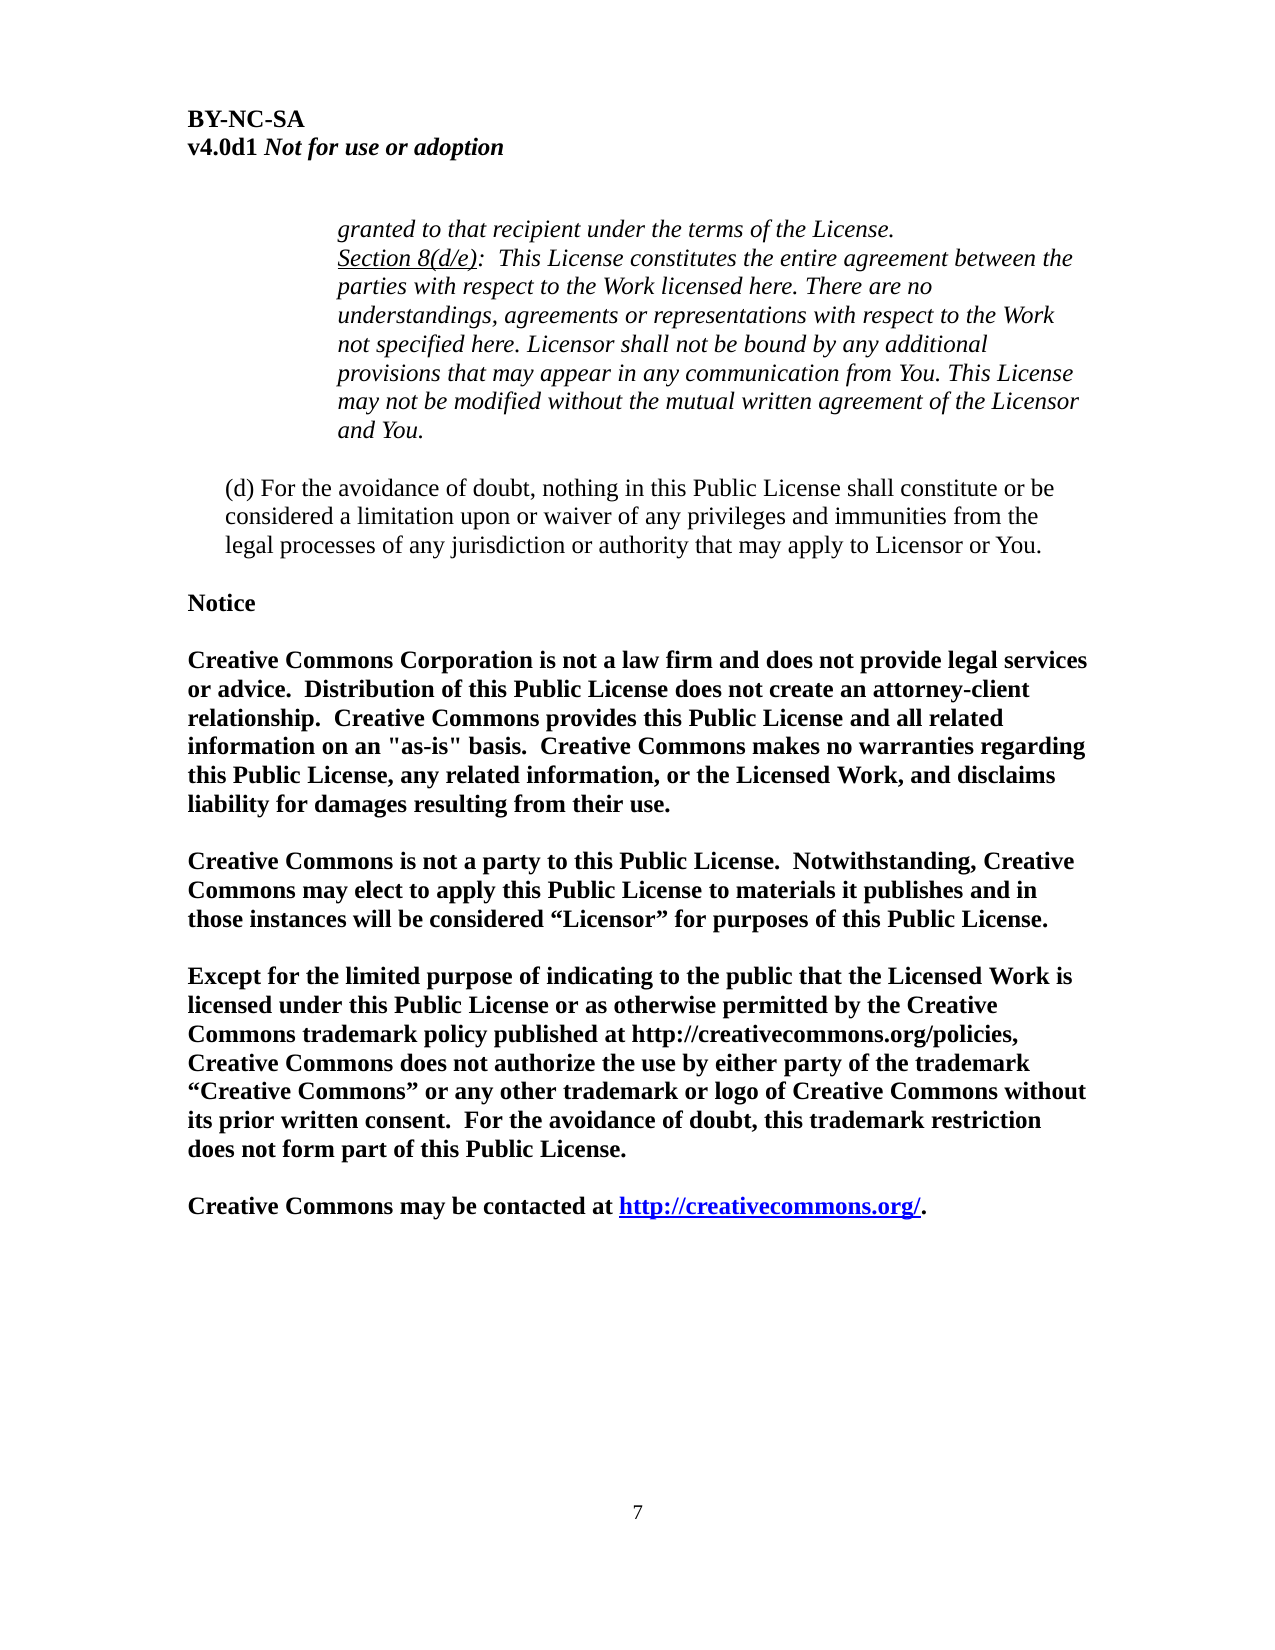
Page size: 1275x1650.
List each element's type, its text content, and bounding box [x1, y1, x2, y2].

text Creative Commons may be contacted at http://creativecommons.org/. [187, 1191, 1087, 1220]
text Except for the limited purpose of indicating to the public that the Licensed Work is licensed under this Public License or as otherwise permitted by the Creative Commons trademark policy published at http://creativecommons.org/policies, Creative Commons does not authorize the use by either party of the trademark “Creative Commons” or any other trademark or logo of Creative Commons without its prior written consent. For the avoidance of doubt, this trademark restriction does not form part of this Public License. [187, 961, 1087, 1163]
text Creative Commons is not a party to this Public License. Notwithstanding, Creative Commons may elect to apply this Public License to materials it publishes and in those instances will be considered “Licensor” for purposes of this Public License. [187, 846, 1087, 933]
text granted to that recipient under the terms of the License. [337, 214, 1087, 243]
text Section 8(d/e): This License constitutes the entire agreement between the parties with respect to the Work licensed here. There are no understandings, agreements or representations with respect to the Work not specified here. Licensor shall not be bound by any additional provisions that may appear in any communication from You. This License may not be modified without the mutual written agreement of the Licensor and You. [337, 243, 1087, 444]
text Creative Commons Corporation is not a law firm and does not provide legal services or advice. Distribution of this Public License does not create an attorney-client relationship. Creative Commons provides this Public License and all related information on an "as-is" basis. Creative Commons makes no warranties regarding this Public License, any related information, or the Licensed Work, and disclaims liability for damages resulting from their use. [187, 645, 1087, 818]
text Notice [187, 588, 1087, 616]
text (d) For the avoidance of doubt, nothing in this Public License shall constitute or be considered a limitation upon or waiver of any privileges and immunities from the legal processes of any jurisdiction or authority that may apply to Licensor or You. [225, 473, 1087, 559]
